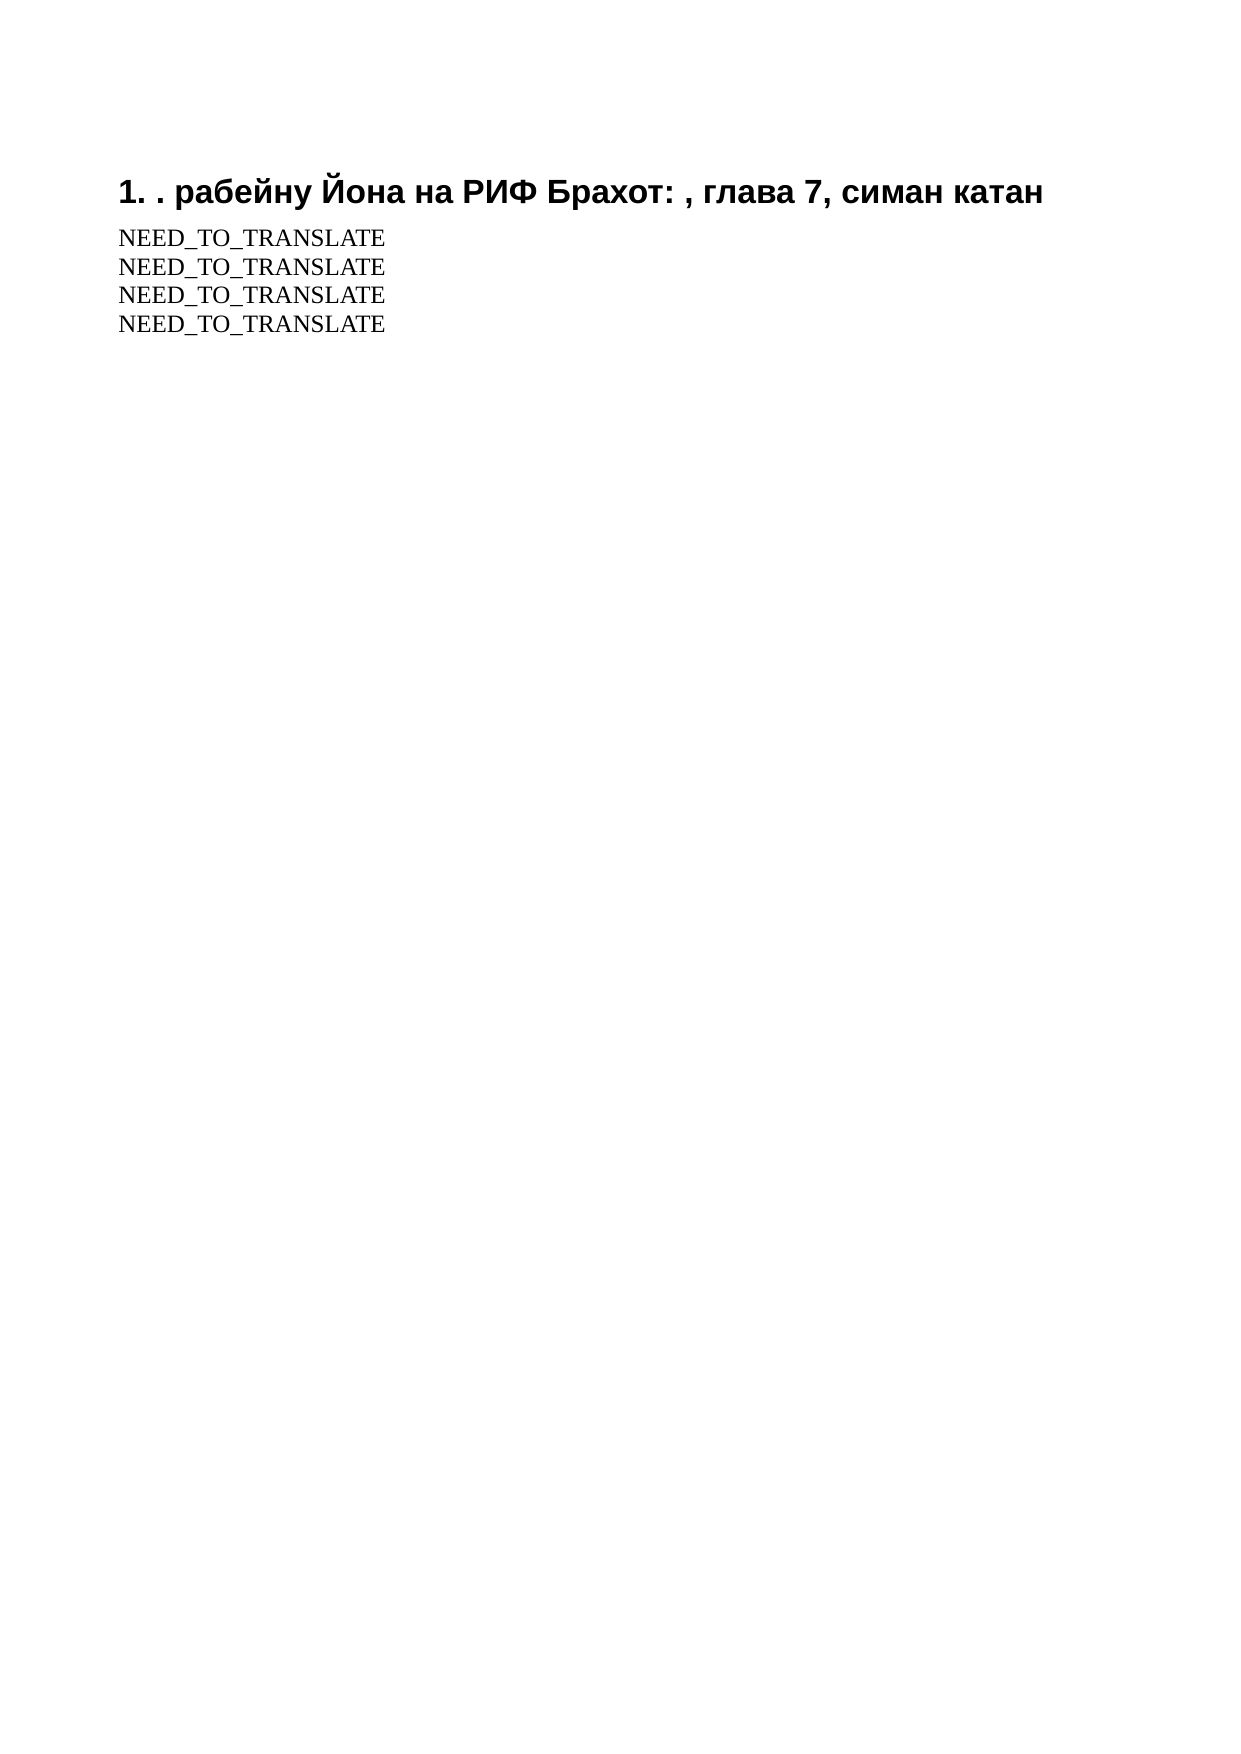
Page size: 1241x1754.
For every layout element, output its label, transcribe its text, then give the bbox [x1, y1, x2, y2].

text NEED_TO_TRANSLATE [118, 233, 1122, 262]
text NEED_TO_TRANSLATE [118, 204, 1122, 233]
subtitle . рабейну Йона на РИФ Брахот: , глава 7, симан катан [118, 147, 1122, 176]
text NEED_TO_TRANSLATE [118, 176, 1122, 204]
text NEED_TO_TRANSLATE [118, 262, 1122, 291]
